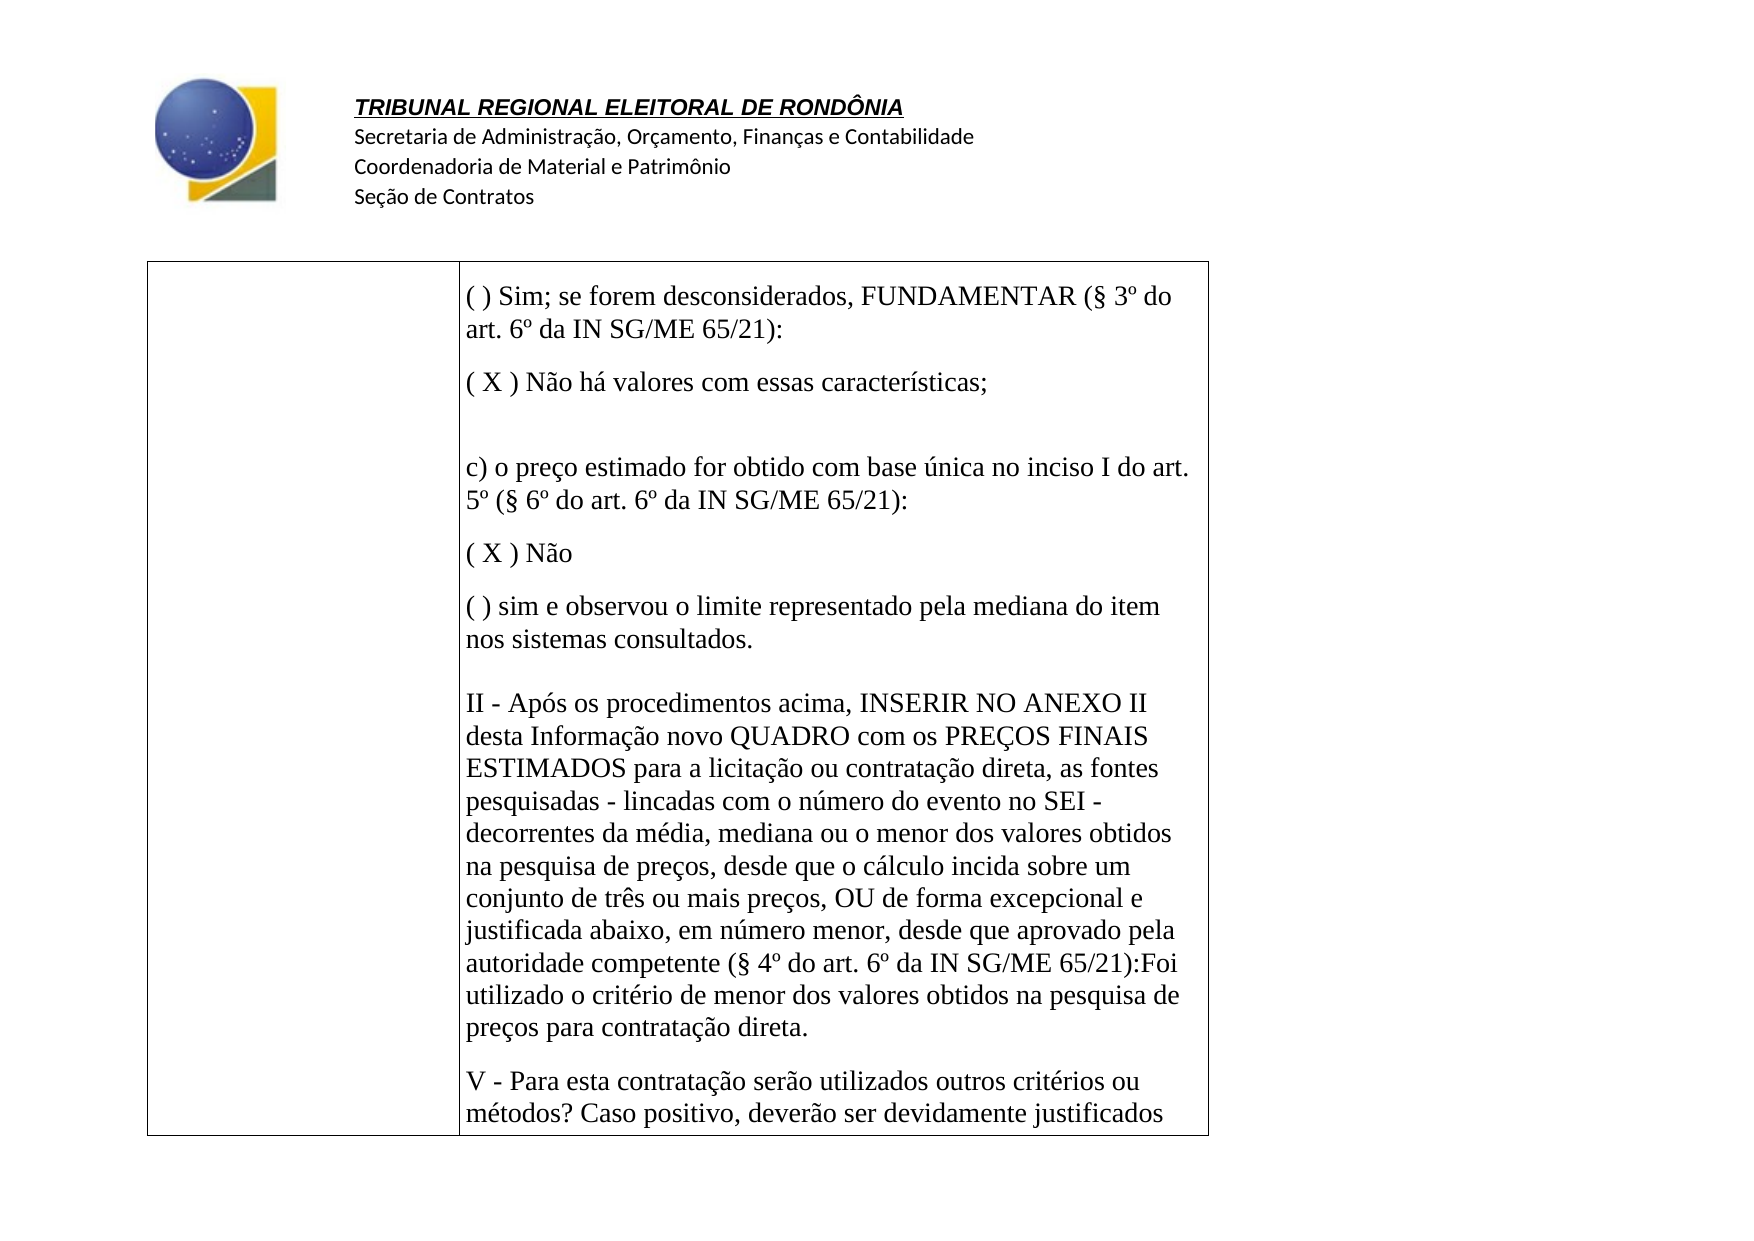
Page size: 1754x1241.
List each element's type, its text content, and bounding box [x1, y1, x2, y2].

table_cell [148, 262, 459, 1135]
table_cell ( ) Sim; se forem desconsiderados, FUNDAMENTAR (§ 3º do art. 6º da IN SG/ME 65/21): ( X ) Não há valores com essas características; c) o preço estimado for obtido com base única no inciso I do art. 5º (§ 6º do art. 6º da IN SG/ME 65/21): ( X ) Não ( ) sim e observou o limite representado pela mediana do item nos sistemas consultados. II - Após os procedimentos acima, INSERIR NO ANEXO II desta Informação novo QUADRO com os PREÇOS FINAIS ESTIMADOS para a licitação ou contratação direta, as fontes pesquisadas - lincadas com o número do evento no SEI - decorrentes da média, mediana ou o menor dos valores obtidos na pesquisa de preços, desde que o cálculo incida sobre um conjunto de três ou mais preços, OU de forma excepcional e justificada abaixo, em número menor, desde que aprovado pela autoridade competente (§ 4º do art. 6º da IN SG/ME 65/21):Foi utilizado o critério de menor dos valores obtidos na pesquisa de preços para contratação direta. V - Para esta contratação serão utilizados outros critérios ou métodos? Caso positivo, deverão ser devidamente justificados [460, 262, 1208, 1135]
